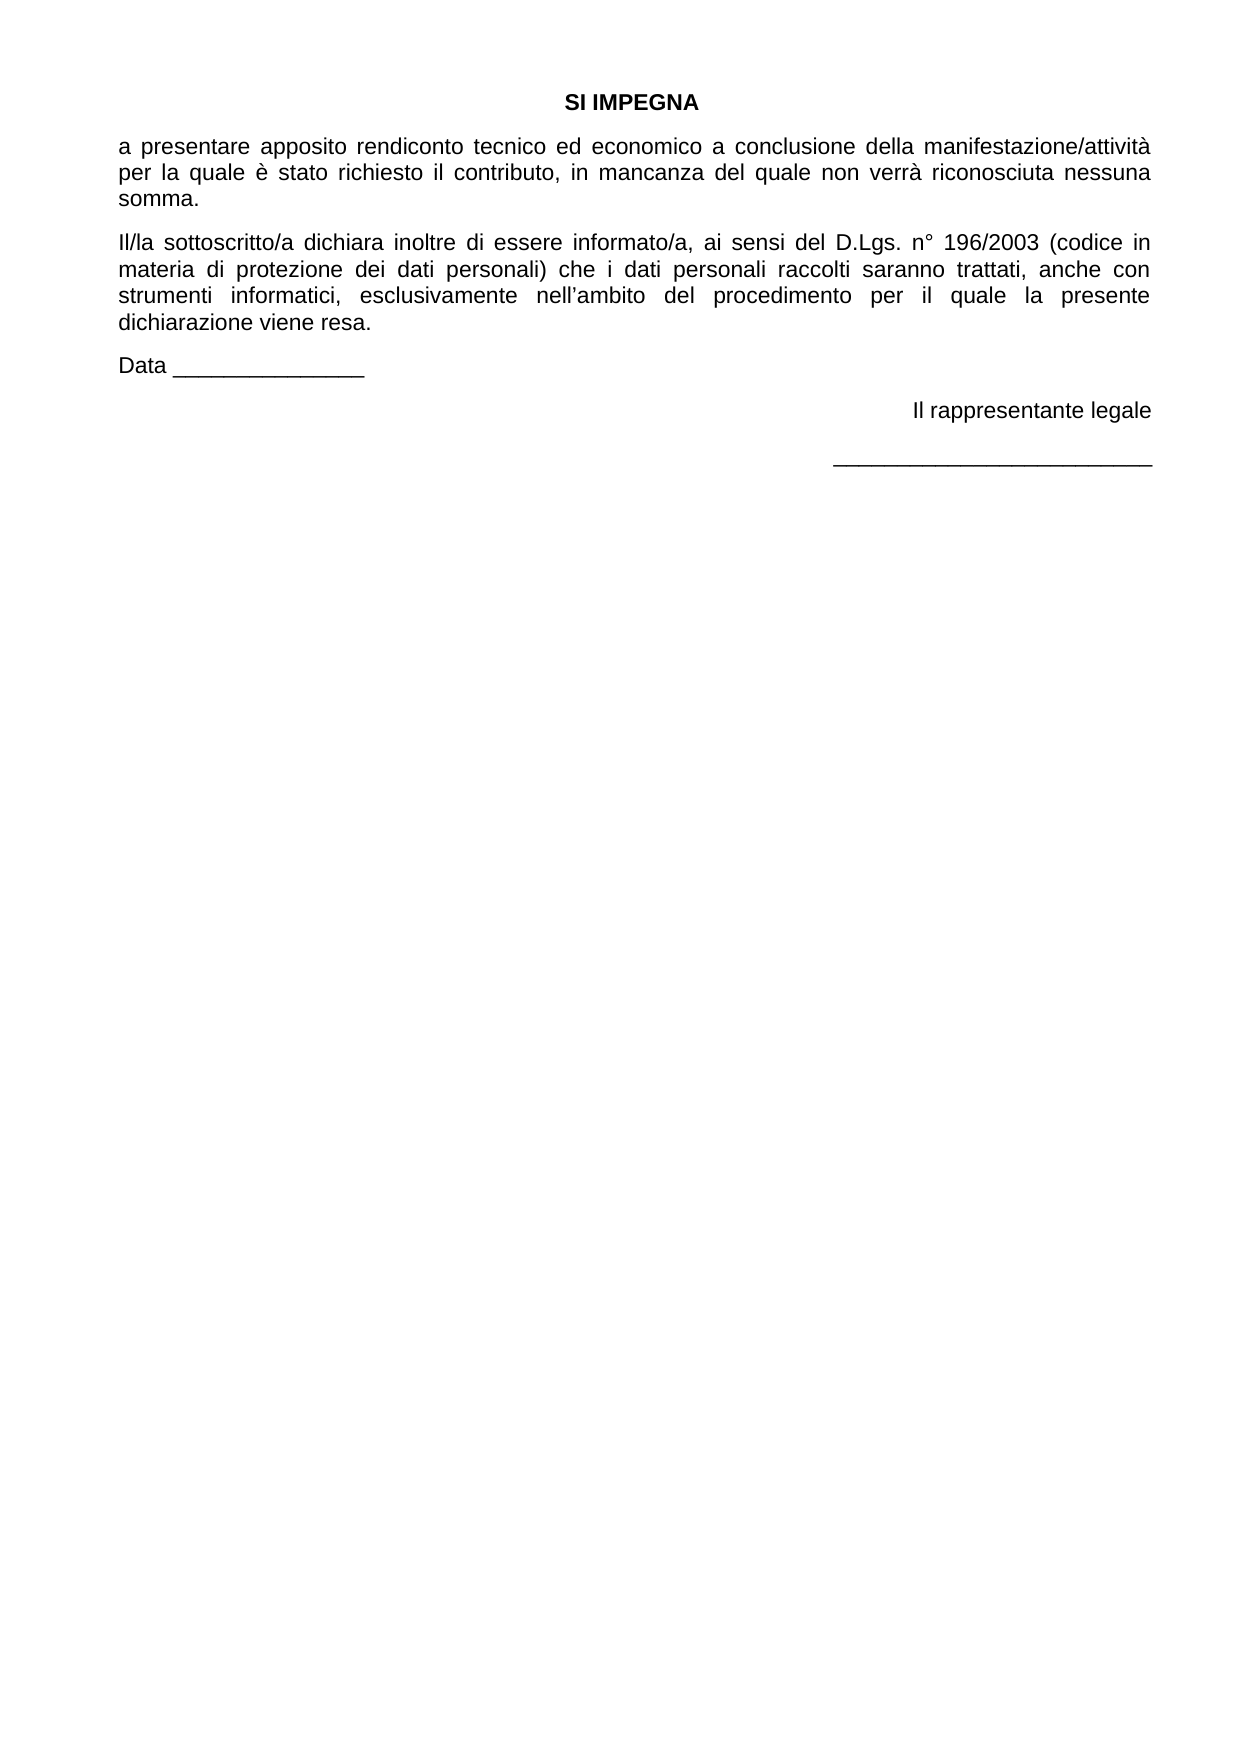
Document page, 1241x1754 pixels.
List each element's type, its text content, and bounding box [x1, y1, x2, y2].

text _________________________ [118, 441, 1152, 467]
text Data _______________ [118, 352, 1152, 379]
text Il/la sottoscritto/a dichiara inoltre di essere informato/a, ai sensi del D.Lgs. n° 196/2003 (codice in materia di protezione dei dati personali) che i dati personali raccolti saranno trattati, anche con strumenti informatici, esclusivamente nell’ambito del procedimento per il quale la presente dichiarazione viene resa. [118, 229, 1152, 335]
text a presentare apposito rendiconto tecnico ed economico a conclusione della manifestazione/attività per la quale è stato richiesto il contributo, in mancanza del quale non verrà riconosciuta nessuna somma. [118, 133, 1152, 212]
text SI IMPEGNA [118, 88, 1152, 115]
text Il rappresentante legale [118, 397, 1152, 423]
